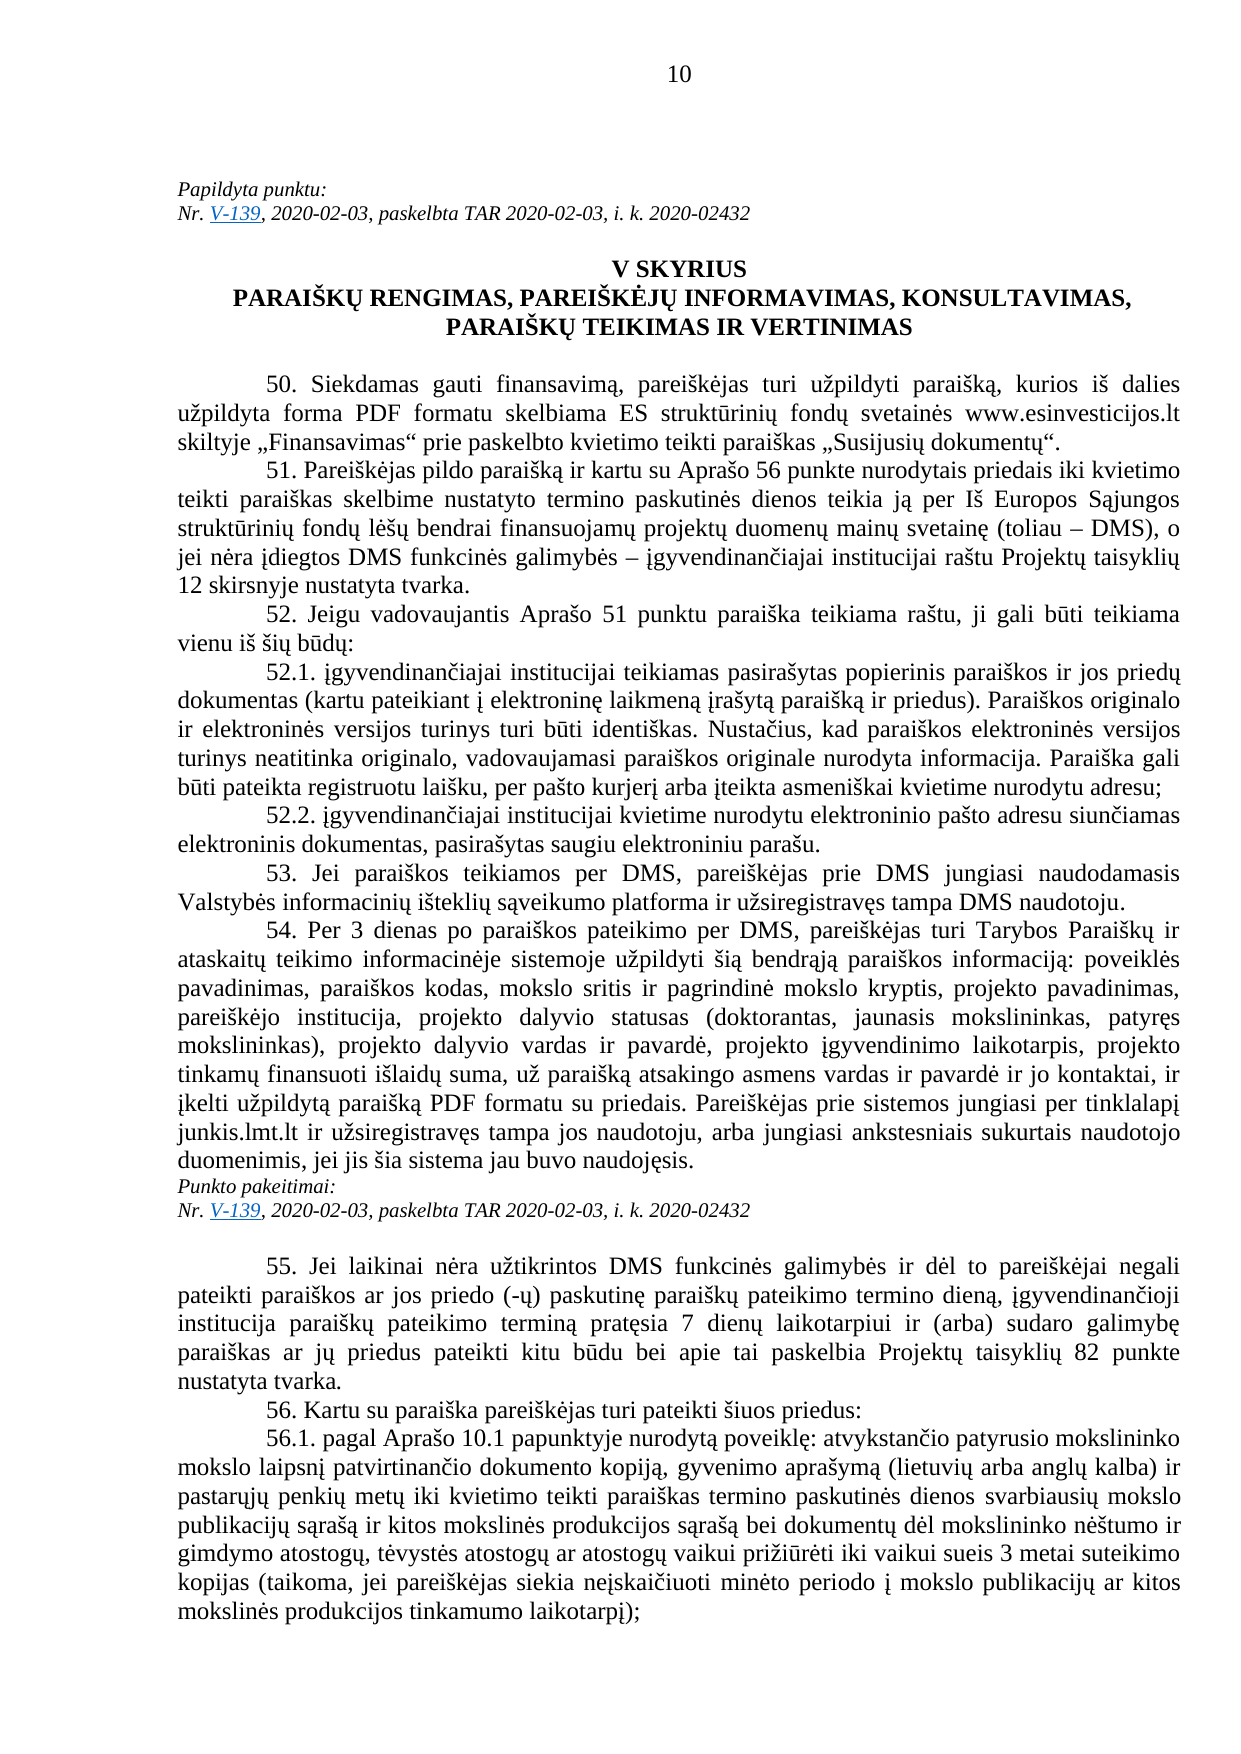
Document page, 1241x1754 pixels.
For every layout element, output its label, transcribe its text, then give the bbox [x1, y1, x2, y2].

text Nr. V-139, 2020-02-03, paskelbta TAR 2020-02-03, i. k. 2020-02432 [177, 1198, 1181, 1222]
text 52. Jeigu vadovaujantis Aprašo 51 punktu paraiška teikiama raštu, ji gali būti teikiama vienu iš šių būdų: [177, 599, 1181, 657]
text 50. Siekdamas gauti finansavimą, pareiškėjas turi užpildyti paraišką, kurios iš dalies užpildyta forma PDF formatu skelbiama ES struktūrinių fondų svetainės www.esinvesticijos.lt skiltyje „Finansavimas“ prie paskelbto kvietimo teikti paraiškas „Susijusių dokumentų“. [177, 369, 1181, 455]
text 53. Jei paraiškos teikiamos per DMS, pareiškėjas prie DMS jungiasi naudodamasis Valstybės informacinių išteklių sąveikumo platforma ir užsiregistravęs tampa DMS naudotoju. [177, 858, 1181, 915]
text Papildyta punktu: [177, 177, 1181, 201]
text V SKYRIUS [177, 254, 1181, 283]
text PARAIŠKŲ RENGIMAS, PAREIŠKĖJŲ INFORMAVIMAS, KONSULTAVIMAS, PARAIŠKŲ TEIKIMAS IR VERTINIMAS [177, 283, 1181, 340]
text Punkto pakeitimai: [177, 1174, 1181, 1198]
text 52.1. įgyvendinančiajai institucijai teikiamas pasirašytas popierinis paraiškos ir jos priedų dokumentas (kartu pateikiant į elektroninę laikmeną įrašytą paraišką ir priedus). Paraiškos originalo ir elektroninės versijos turinys turi būti identiškas. Nustačius, kad paraiškos elektroninės versijos turinys neatitinka originalo, vadovaujamasi paraiškos originale nurodyta informacija. Paraiška gali būti pateikta registruotu laišku, per pašto kurjerį arba įteikta asmeniškai kvietime nurodytu adresu; [177, 657, 1181, 800]
text 51. Pareiškėjas pildo paraišką ir kartu su Aprašo 56 punkte nurodytais priedais iki kvietimo teikti paraiškas skelbime nustatyto termino paskutinės dienos teikia ją per Iš Europos Sąjungos struktūrinių fondų lėšų bendrai finansuojamų projektų duomenų mainų svetainę (toliau – DMS), o jei nėra įdiegtos DMS funkcinės galimybės – įgyvendinančiajai institucijai raštu Projektų taisyklių 12 skirsnyje nustatyta tvarka. [177, 455, 1181, 599]
text 52.2. įgyvendinančiajai institucijai kvietime nurodytu elektroninio pašto adresu siunčiamas elektroninis dokumentas, pasirašytas saugiu elektroniniu parašu. [177, 800, 1181, 858]
text Nr. V-139, 2020-02-03, paskelbta TAR 2020-02-03, i. k. 2020-02432 [177, 201, 1181, 225]
text 55. Jei laikinai nėra užtikrintos DMS funkcinės galimybės ir dėl to pareiškėjai negali pateikti paraiškos ar jos priedo (-ų) paskutinę paraiškų pateikimo termino dieną, įgyvendinančioji institucija paraiškų pateikimo terminą pratęsia 7 dienų laikotarpiui ir (arba) sudaro galimybę paraiškas ar jų priedus pateikti kitu būdu bei apie tai paskelbia Projektų taisyklių 82 punkte nustatyta tvarka. [177, 1251, 1181, 1395]
text 56. Kartu su paraiška pareiškėjas turi pateikti šiuos priedus: [177, 1395, 1181, 1423]
text 54. Per 3 dienas po paraiškos pateikimo per DMS, pareiškėjas turi Tarybos Paraiškų ir ataskaitų teikimo informacinėje sistemoje užpildyti šią bendrąją paraiškos informaciją: poveiklės pavadinimas, paraiškos kodas, mokslo sritis ir pagrindinė mokslo kryptis, projekto pavadinimas, pareiškėjo institucija, projekto dalyvio statusas (doktorantas, jaunasis mokslininkas, patyręs mokslininkas), projekto dalyvio vardas ir pavardė, projekto įgyvendinimo laikotarpis, projekto tinkamų finansuoti išlaidų suma, už paraišką atsakingo asmens vardas ir pavardė ir jo kontaktai, ir įkelti užpildytą paraišką PDF formatu su priedais. Pareiškėjas prie sistemos jungiasi per tinklalapį junkis.lmt.lt ir užsiregistravęs tampa jos naudotoju, arba jungiasi ankstesniais sukurtais naudotojo duomenimis, jei jis šia sistema jau buvo naudojęsis. [177, 915, 1181, 1174]
text 56.1. pagal Aprašo 10.1 papunktyje nurodytą poveiklę: atvykstančio patyrusio mokslininko mokslo laipsnį patvirtinančio dokumento kopiją, gyvenimo aprašymą (lietuvių arba anglų kalba) ir pastarųjų penkių metų iki kvietimo teikti paraiškas termino paskutinės dienos svarbiausių mokslo publikacijų sąrašą ir kitos mokslinės produkcijos sąrašą bei dokumentų dėl mokslininko nėštumo ir gimdymo atostogų, tėvystės atostogų ar atostogų vaikui prižiūrėti iki vaikui sueis 3 metai suteikimo kopijas (taikoma, jei pareiškėjas siekia neįskaičiuoti minėto periodo į mokslo publikacijų ar kitos mokslinės produkcijos tinkamumo laikotarpį); [177, 1423, 1181, 1625]
